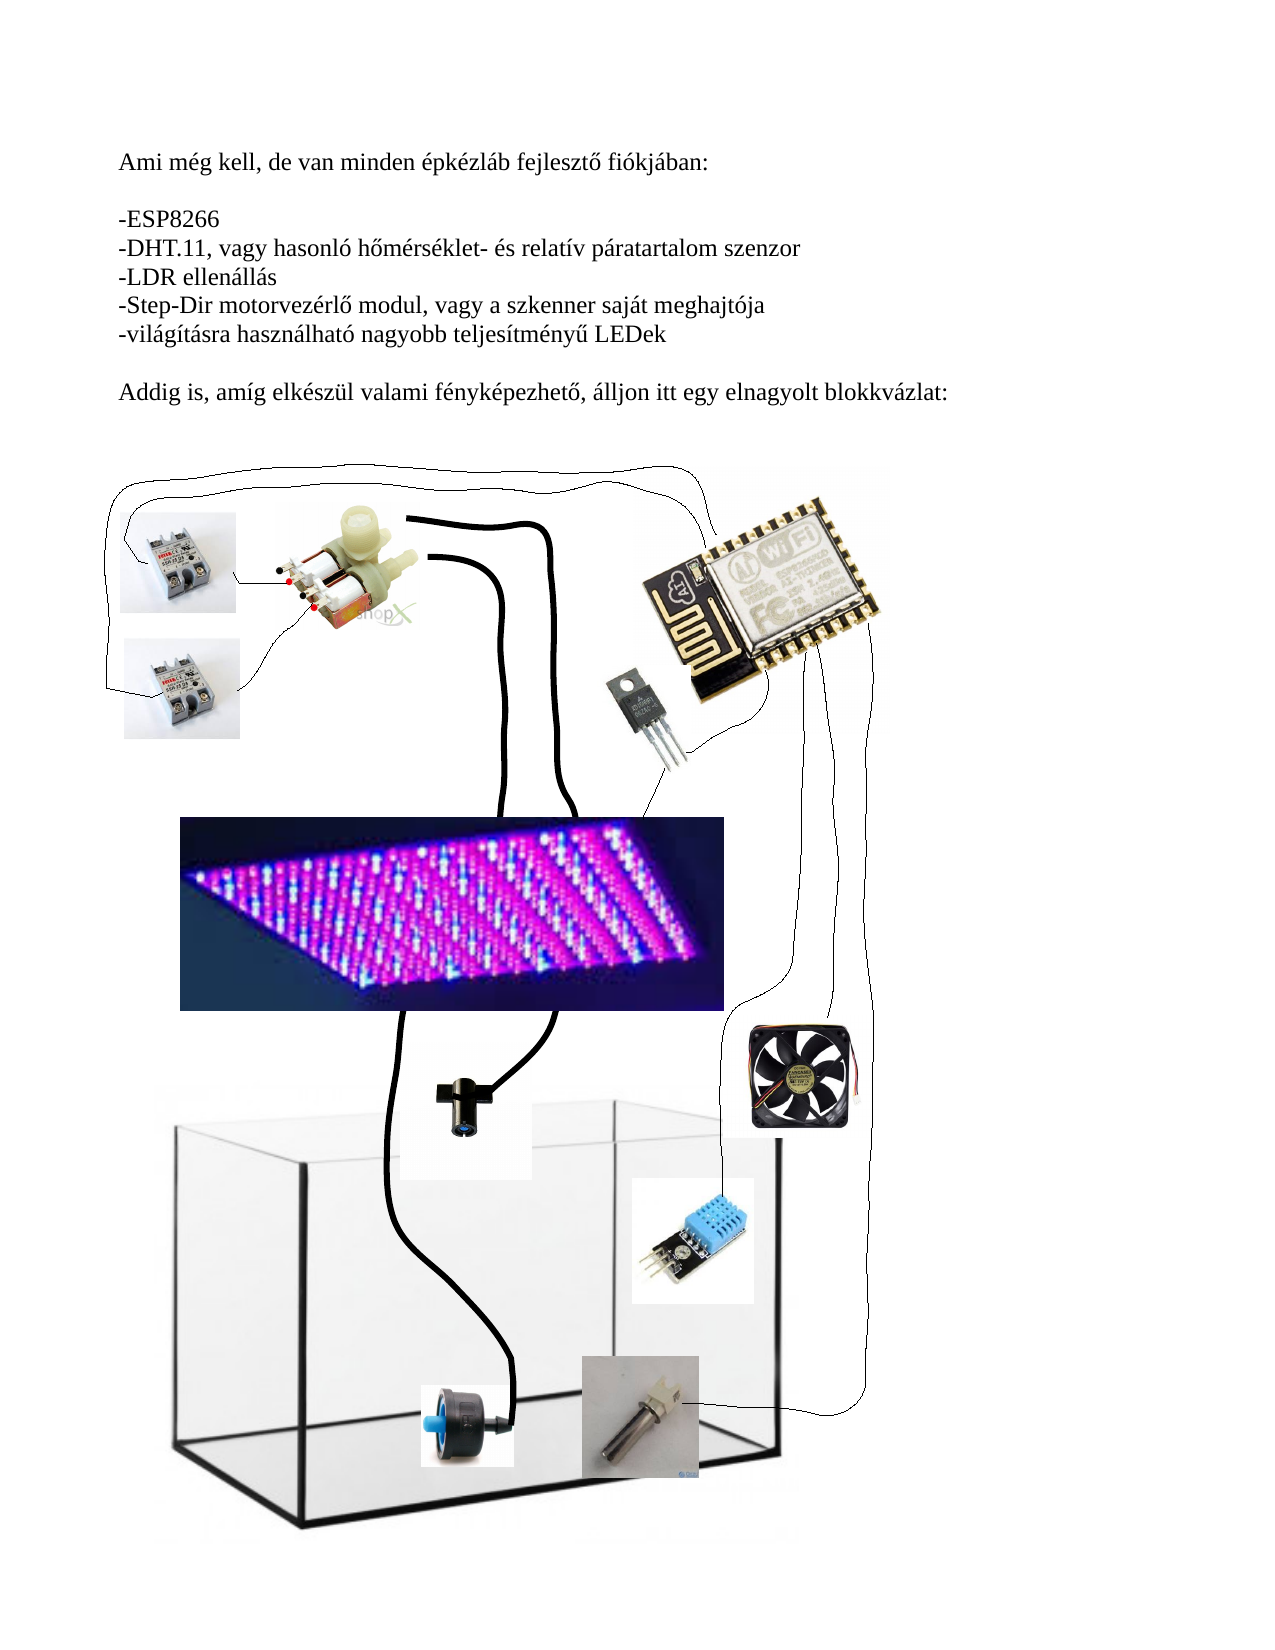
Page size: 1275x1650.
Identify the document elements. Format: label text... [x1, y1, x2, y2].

text -Step-Dir motorvezérlő modul, vagy a szkenner saját meghajtója [118, 291, 1157, 319]
text -DHT.11, vagy hasonló hőmérséklet- és relatív páratartalom szenzor [118, 233, 1157, 262]
text -LDR ellenállás [118, 262, 1157, 291]
picture [124, 628, 240, 749]
picture [120, 502, 236, 623]
picture [154, 817, 879, 1650]
picture [275, 502, 420, 630]
picture [597, 466, 890, 774]
text -világításra használható nagyobb teljesítményű LEDek [118, 319, 1157, 348]
text Addig is, amíg elkészül valami fényképezhető, álljon itt egy elnagyolt blokkvázlat: [118, 377, 1157, 406]
text -ESP8266 [118, 204, 1157, 233]
text Ami még kell, de van minden épkézláb fejlesztő fiókjában: [118, 147, 1157, 176]
